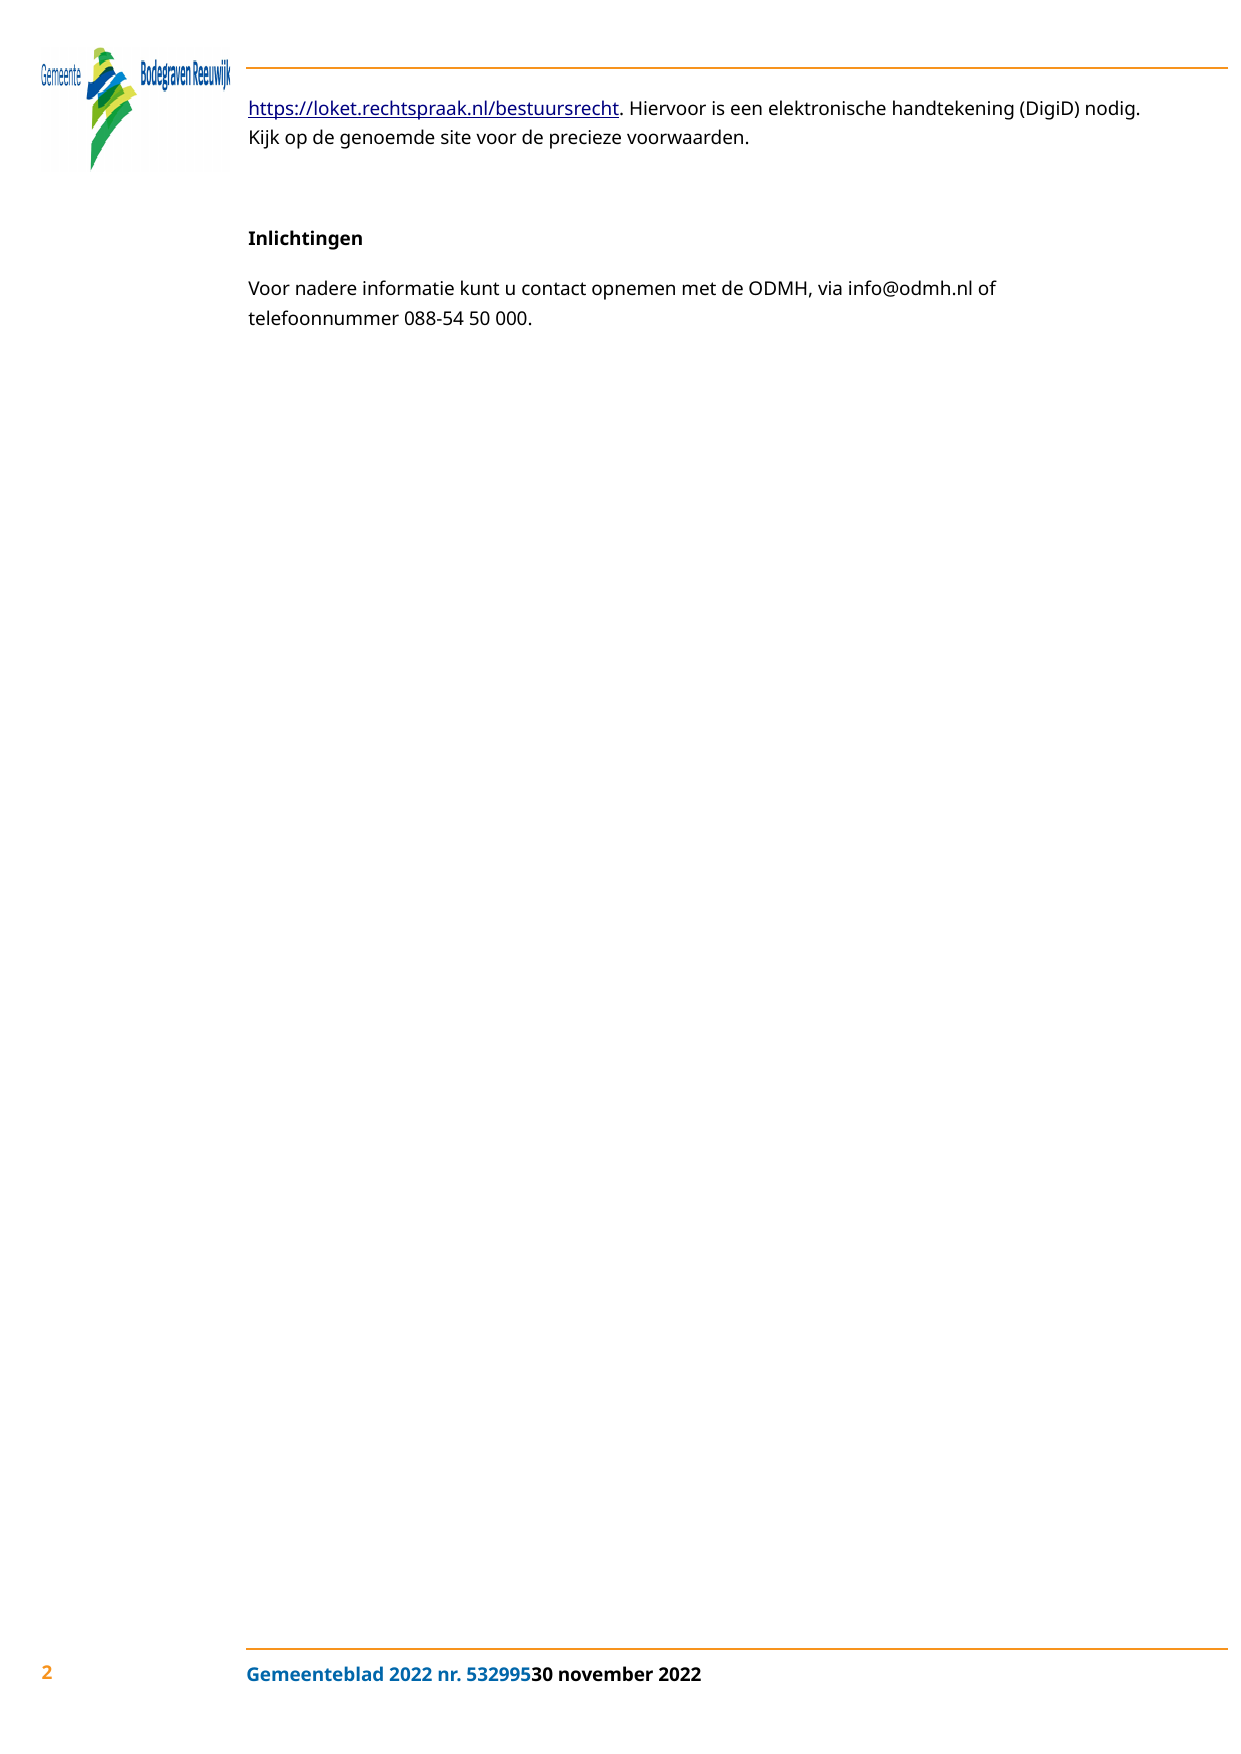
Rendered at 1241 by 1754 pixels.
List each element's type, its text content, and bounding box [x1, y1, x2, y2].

text https://loket.rechtspraak.nl/bestuursrecht. Hiervoor is een elektronische handtekening (DigiD) nodig. Kijk op de genoemde site voor de precieze voorwaarden. [248, 95, 1152, 150]
picture [41, 47, 231, 172]
text Voor nadere informatie kunt u contact opnemen met de ODMH, via info@odmh.nl of telefoonnummer 088-54 50 000. [248, 276, 1152, 331]
text Inlichtingen [248, 225, 1152, 251]
